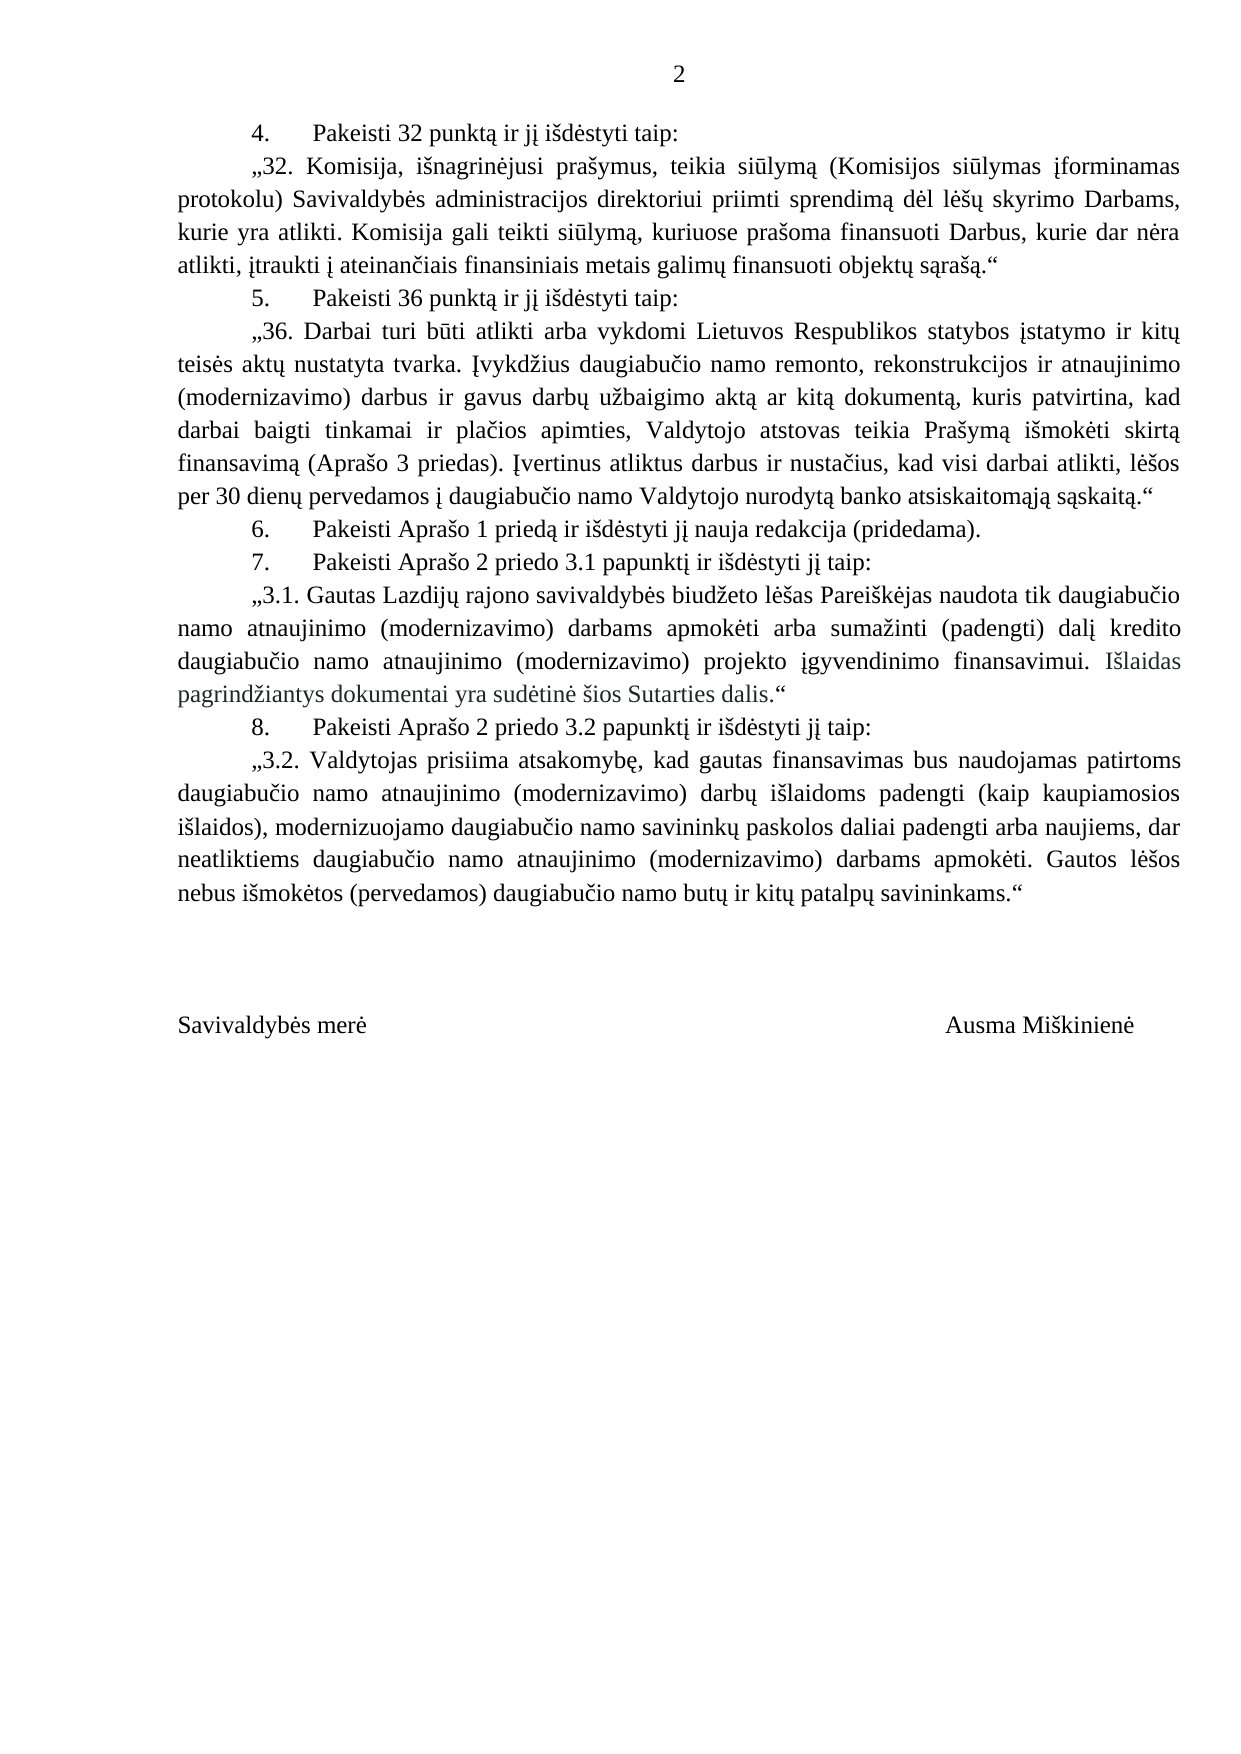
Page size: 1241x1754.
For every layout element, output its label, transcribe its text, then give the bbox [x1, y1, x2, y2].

text „32. Komisija, išnagrinėjusi prašymus, teikia siūlymą (Komisijos siūlymas įforminamas protokolu) Savivaldybės administracijos direktoriui priimti sprendimą dėl lėšų skyrimo Darbams, kurie yra atlikti. Komisija gali teikti siūlymą, kuriuose prašoma finansuoti Darbus, kurie dar nėra atlikti, įtraukti į ateinančiais finansiniais metais galimų finansuoti objektų sąrašą.“ [177, 151, 1181, 279]
text „3.1. Gautas Lazdijų rajono savivaldybės biudžeto lėšas Pareiškėjas naudota tik daugiabučio namo atnaujinimo (modernizavimo) darbams apmokėti arba sumažinti (padengti) dalį kredito daugiabučio namo atnaujinimo (modernizavimo) projekto įgyvendinimo finansavimui. Išlaidas pagrindžiantys dokumentai yra sudėtinė šios Sutarties dalis.“ [177, 580, 1181, 708]
text 6. Pakeisti Aprašo 1 priedą ir išdėstyti jį nauja redakcija (pridedama). [177, 514, 1181, 543]
text 7. Pakeisti Aprašo 2 priedo 3.1 papunktį ir išdėstyti jį taip: [177, 547, 1181, 576]
text „3.2. Valdytojas prisiima atsakomybę, kad gautas finansavimas bus naudojamas patirtoms daugiabučio namo atnaujinimo (modernizavimo) darbų išlaidoms padengti (kaip kaupiamosios išlaidos), modernizuojamo daugiabučio namo savininkų paskolos daliai padengti arba naujiems, dar neatliktiems daugiabučio namo atnaujinimo (modernizavimo) darbams apmokėti. Gautos lėšos nebus išmokėtos (pervedamos) daugiabučio namo butų ir kitų patalpų savininkams.“ [177, 746, 1181, 906]
text 4. Pakeisti 32 punktą ir jį išdėstyti taip: [177, 118, 1181, 147]
text 8. Pakeisti Aprašo 2 priedo 3.2 papunktį ir išdėstyti jį taip: [177, 712, 1181, 741]
text Savivaldybės merė Ausma Miškinienė [177, 1010, 1181, 1038]
text „36. Darbai turi būti atlikti arba vykdomi Lietuvos Respublikos statybos įstatymo ir kitų teisės aktų nustatyta tvarka. Įvykdžius daugiabučio namo remonto, rekonstrukcijos ir atnaujinimo (modernizavimo) darbus ir gavus darbų užbaigimo aktą ar kitą dokumentą, kuris patvirtina, kad darbai baigti tinkamai ir plačios apimties, Valdytojo atstovas teikia Prašymą išmokėti skirtą finansavimą (Aprašo 3 priedas). Įvertinus atliktus darbus ir nustačius, kad visi darbai atlikti, lėšos per 30 dienų pervedamos į daugiabučio namo Valdytojo nurodytą banko atsiskaitomąją sąskaitą.“ [177, 316, 1181, 510]
text 5. Pakeisti 36 punktą ir jį išdėstyti taip: [177, 283, 1181, 312]
